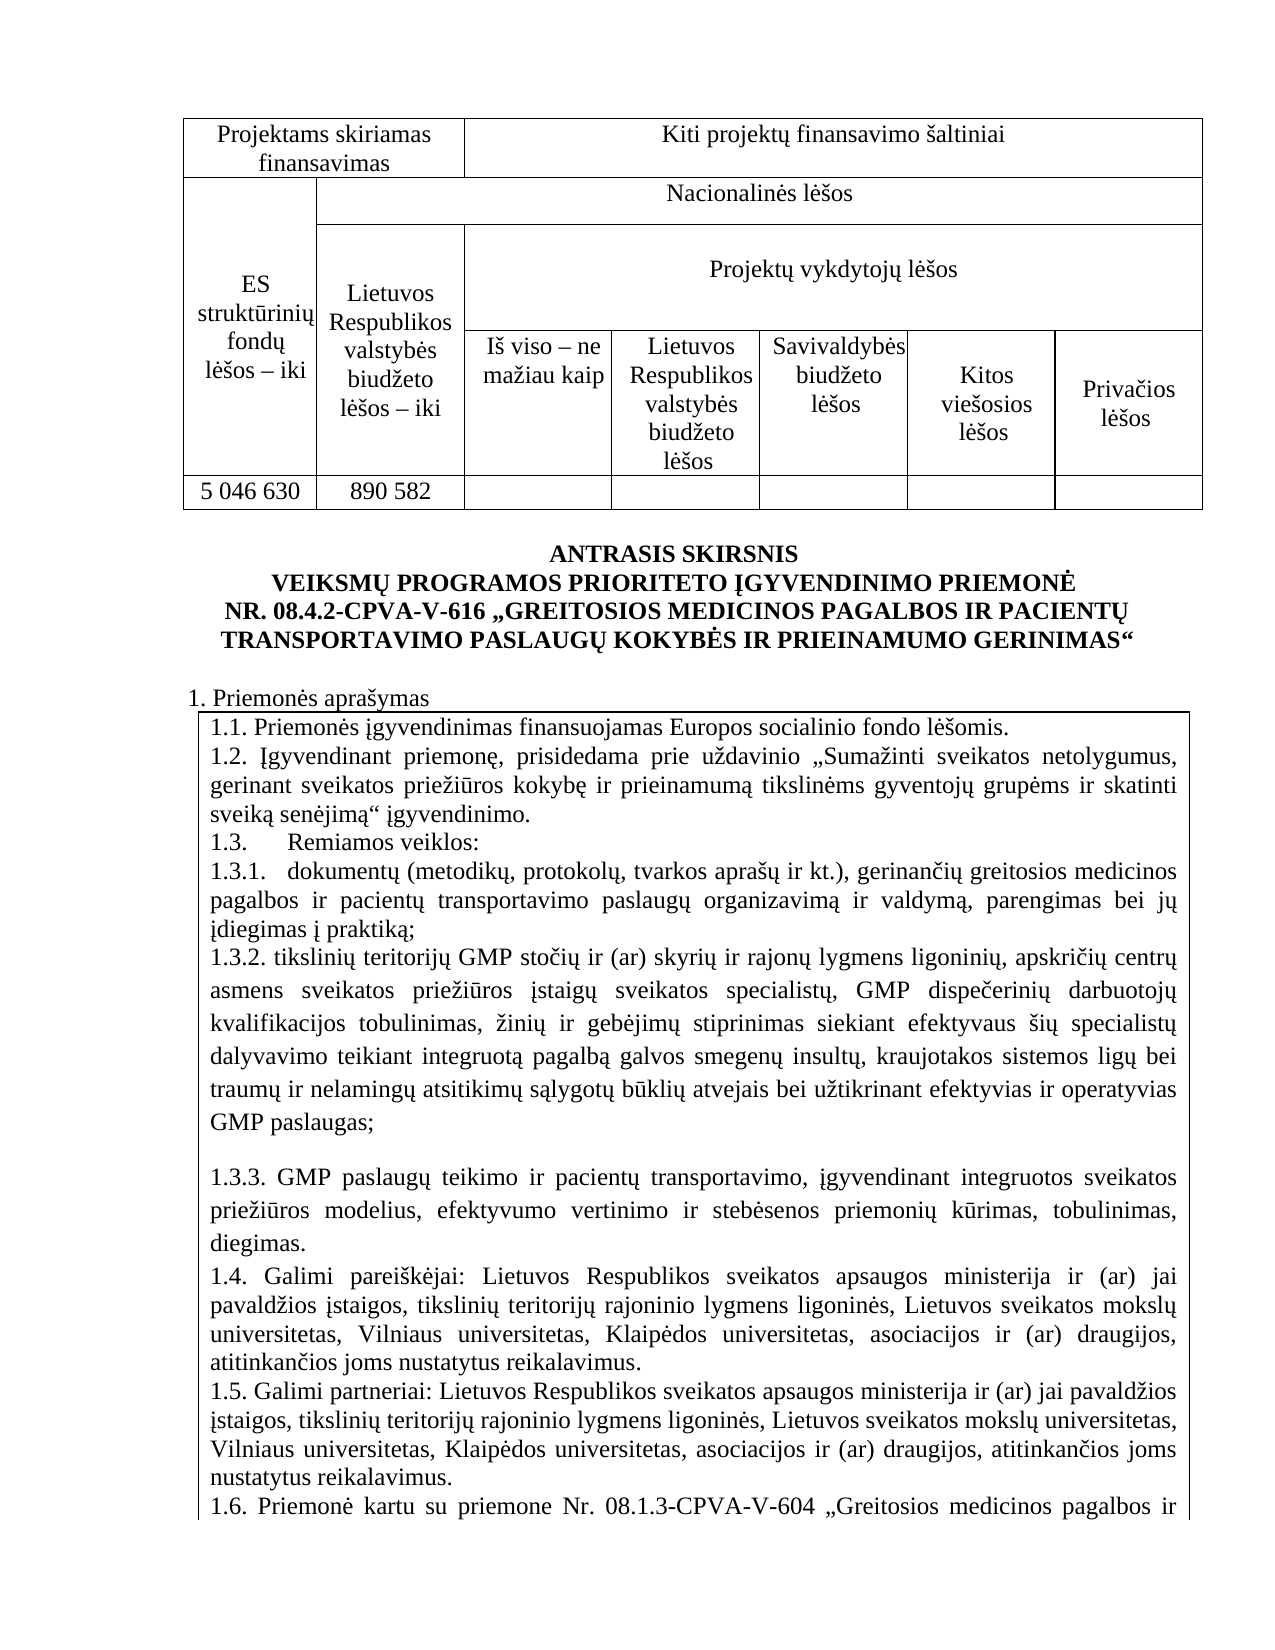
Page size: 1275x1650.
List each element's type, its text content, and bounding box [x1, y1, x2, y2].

table_cell 1.5. Galimi partneriai: Lietuvos Respublikos sveikatos apsaugos ministerija ir (ar) jai pavaldžios įstaigos, tikslinių teritorijų rajoninio lygmens ligoninės, Lietuvos sveikatos mokslų universitetas, Vilniaus universitetas, Klaipėdos universitetas, asociacijos ir (ar) draugijos, atitinkančios joms nustatytus reikalavimus. 1.6. Priemonė kartu su priemone Nr. 08.1.3-CPVA-V-604 „Greitosios medicinos pagalbos ir [199, 1376, 1189, 1520]
text 1. Priemonės aprašymas [187, 683, 1167, 711]
table_cell Savivaldybės biudžeto lėšos [760, 331, 907, 475]
table_cell [1056, 476, 1202, 509]
table_cell Privačios lėšos [1056, 331, 1202, 475]
table_cell Lietuvos Respublikos valstybės biudžeto lėšos [612, 331, 759, 475]
table_cell [612, 476, 759, 509]
table_cell 890 582 [317, 476, 464, 509]
table_cell 1.4. Galimi pareiškėjai: Lietuvos Respublikos sveikatos apsaugos ministerija ir (ar) jai pavaldžios įstaigos, tikslinių teritorijų rajoninio lygmens ligoninės, Lietuvos sveikatos mokslų universitetas, Vilniaus universitetas, Klaipėdos universitetas, asociacijos ir (ar) draugijos, atitinkančios joms nustatytus reikalavimus. [199, 1261, 1189, 1376]
table_cell Iš viso – ne mažiau kaip [465, 331, 611, 475]
table_cell [465, 476, 611, 509]
table_header 1.1. Priemonės įgyvendinimas finansuojamas Europos socialinio fondo lėšomis. [199, 713, 1189, 741]
table_header Kiti projektų finansavimo šaltiniai [465, 119, 1202, 177]
table_cell [908, 476, 1054, 509]
text VEIKSMŲ PROGRAMOS PRIORITETO ĮGYVENDINIMO PRIEMONĖ [187, 568, 1167, 596]
text ANTRASIS SKIRSNIS [187, 539, 1167, 568]
table_cell Projektų vykdytojų lėšos [465, 225, 1202, 330]
table_cell Lietuvos Respublikos valstybės biudžeto lėšos – iki [317, 225, 464, 475]
table_cell ES struktūrinių fondų lėšos – iki [184, 178, 316, 475]
table_cell 5 046 630 [184, 476, 316, 509]
table_cell [760, 476, 907, 509]
table_header Projektams skiriamas finansavimas [184, 119, 464, 177]
table_cell Nacionalinės lėšos [317, 178, 1202, 224]
table_cell 1.2. Įgyvendinant priemonę, prisidedama prie uždavinio „Sumažinti sveikatos netolygumus, gerinant sveikatos priežiūros kokybę ir prieinamumą tikslinėms gyventojų grupėms ir skatinti sveiką senėjimą“ įgyvendinimo. [199, 741, 1189, 827]
text NR. 08.4.2-CPVA-V-616 „GREITOSIOS MEDICINOS PAGALBOS IR PACIENTŲ TRANSPORTAVIMO PASLAUGŲ KOKYBĖS IR PRIEINAMUMO GERINIMAS“ [187, 596, 1167, 654]
table_cell 1.3. Remiamos veiklos: 1.3.1. dokumentų (metodikų, protokolų, tvarkos aprašų ir kt.), gerinančių greitosios medicinos pagalbos ir pacientų transportavimo paslaugų organizavimą ir valdymą, parengimas bei jų įdiegimas į praktiką; 1.3.2. tikslinių teritorijų GMP stočių ir (ar) skyrių ir rajonų lygmens ligoninių, apskričių centrų asmens sveikatos priežiūros įstaigų sveikatos specialistų, GMP dispečerinių darbuotojų kvalifikacijos tobulinimas, žinių ir gebėjimų stiprinimas siekiant efektyvaus šių specialistų dalyvavimo teikiant integruotą pagalbą galvos smegenų insultų, kraujotakos sistemos ligų bei traumų ir nelamingų atsitikimų sąlygotų būklių atvejais bei užtikrinant efektyvias ir operatyvias GMP paslaugas; 1.3.3. GMP paslaugų teikimo ir pacientų transportavimo, įgyvendinant integruotos sveikatos priežiūros modelius, efektyvumo vertinimo ir stebėsenos priemonių kūrimas, tobulinimas, diegimas. [199, 828, 1189, 1261]
table_cell Kitos viešosios lėšos [908, 331, 1054, 475]
